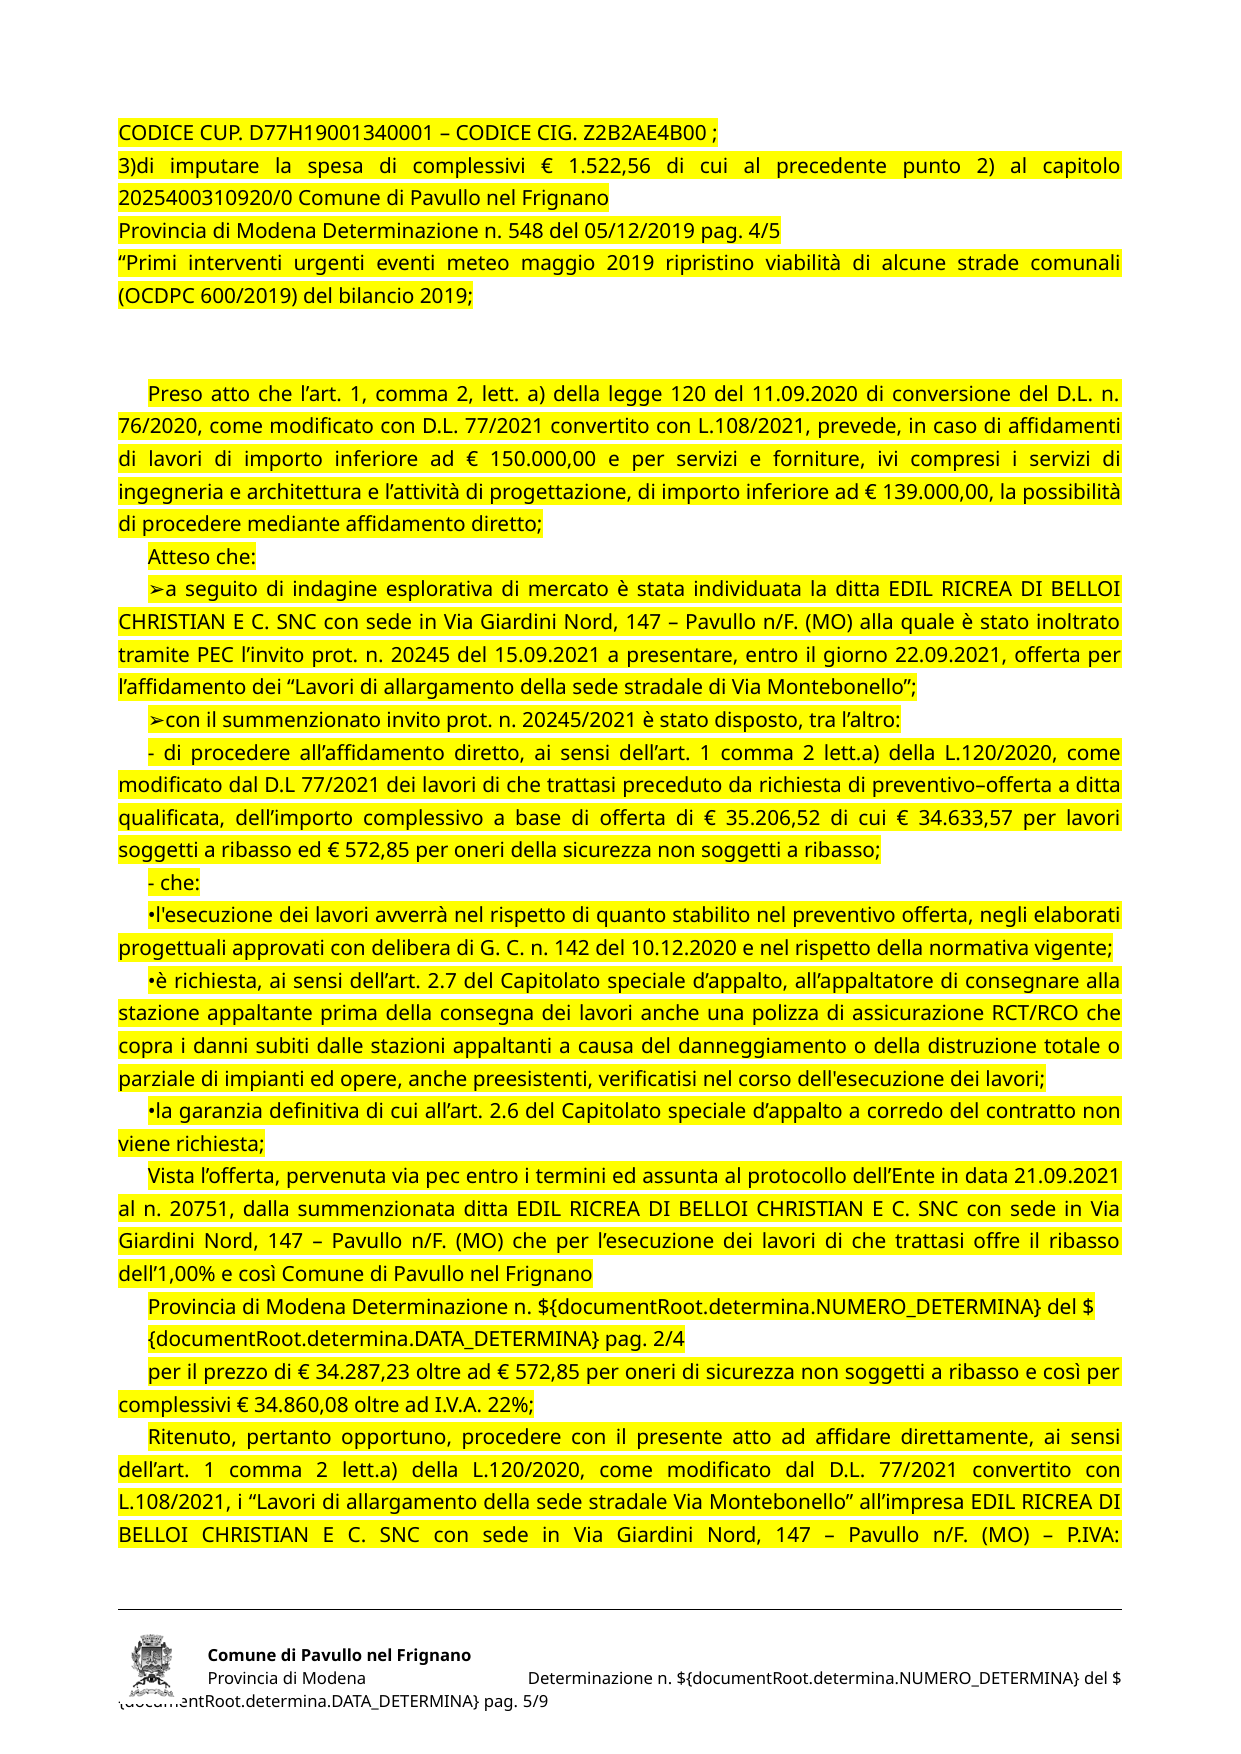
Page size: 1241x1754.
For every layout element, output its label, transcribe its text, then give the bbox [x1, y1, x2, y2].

text Provincia di Modena Determinazione n. 548 del 05/12/2019 pag. 4/5 [118, 216, 1122, 244]
text •l'esecuzione dei lavori avverrà nel rispetto di quanto stabilito nel preventivo offerta, negli elaborati progettuali approvati con delibera di G. C. n. 142 del 10.12.2020 e nel rispetto della normativa vigente; [118, 901, 1122, 962]
text Provincia di Modena Determinazione n. ${documentRoot.determina.NUMERO_DETERMINA} del $ [118, 1292, 1122, 1320]
text 3)di imputare la spesa di complessivi € 1.522,56 di cui al precedente punto 2) al capitolo 2025400310920/0 Comune di Pavullo nel Frignano [118, 151, 1122, 212]
text Vista l’offerta, pervenuta via pec entro i termini ed assunta al protocollo dell’Ente in data 21.09.2021 al n. 20751, dalla summenzionata ditta EDIL RICREA DI BELLOI CHRISTIAN E C. SNC con sede in Via Giardini Nord, 147 – Pavullo n/F. (MO) che per l’esecuzione dei lavori di che trattasi offre il ribasso dell’1,00% e così Comune di Pavullo nel Frignano [118, 1161, 1122, 1288]
text per il prezzo di € 34.287,23 oltre ad € 572,85 per oneri di sicurezza non soggetti a ribasso e così per complessivi € 34.860,08 oltre ad I.V.A. 22%; [118, 1357, 1122, 1418]
text CODICE CUP. D77H19001340001 – CODICE CIG. Z2B2AE4B00 ; [118, 118, 1122, 147]
text “Primi interventi urgenti eventi meteo maggio 2019 ripristino viabilità di alcune strade comunali (OCDPC 600/2019) del bilancio 2019; [118, 248, 1122, 309]
text Preso atto che l’art. 1, comma 2, lett. a) della legge 120 del 11.09.2020 di conversione del D.L. n. 76/2020, come modificato con D.L. 77/2021 convertito con L.108/2021, prevede, in caso di affidamenti di lavori di importo inferiore ad € 150.000,00 e per servizi e forniture, ivi compresi i servizi di ingegneria e architettura e l’attività di progettazione, di importo inferiore ad € 139.000,00, la possibilità di procedere mediante affidamento diretto; [118, 379, 1122, 538]
text ➢a seguito di indagine esplorativa di mercato è stata individuata la ditta EDIL RICREA DI BELLOI CHRISTIAN E C. SNC con sede in Via Giardini Nord, 147 – Pavullo n/F. (MO) alla quale è stato inoltrato tramite PEC l’invito prot. n. 20245 del 15.09.2021 a presentare, entro il giorno 22.09.2021, offerta per l’affidamento dei “Lavori di allargamento della sede stradale di Via Montebonello”; [118, 574, 1122, 701]
picture [120, 1631, 183, 1704]
text •è richiesta, ai sensi dell’art. 2.7 del Capitolato speciale d’appalto, all’appaltatore di consegnare alla stazione appaltante prima della consegna dei lavori anche una polizza di assicurazione RCT/RCO che copra i danni subiti dalle stazioni appaltanti a causa del danneggiamento o della distruzione totale o parziale di impianti ed opere, anche preesistenti, verificatisi nel corso dell'esecuzione dei lavori; [118, 966, 1122, 1092]
text ➢con il summenzionato invito prot. n. 20245/2021 è stato disposto, tra l’altro: [118, 705, 1122, 733]
text •la garanzia definitiva di cui all’art. 2.6 del Capitolato speciale d’appalto a corredo del contratto non viene richiesta; [118, 1096, 1122, 1157]
text - che: [118, 868, 1122, 896]
text - di procedere all’affidamento diretto, ai sensi dell’art. 1 comma 2 lett.a) della L.120/2020, come modificato dal D.L 77/2021 dei lavori di che trattasi preceduto da richiesta di preventivo–offerta a ditta qualificata, dell’importo complessivo a base di offerta di € 35.206,52 di cui € 34.633,57 per lavori soggetti a ribasso ed € 572,85 per oneri della sicurezza non soggetti a ribasso; [118, 738, 1122, 864]
text Atteso che: [118, 542, 1122, 570]
text Ritenuto, pertanto opportuno, procedere con il presente atto ad affidare direttamente, ai sensi dell’art. 1 comma 2 lett.a) della L.120/2020, come modificato dal D.L. 77/2021 convertito con L.108/2021, i “Lavori di allargamento della sede stradale Via Montebonello” all’impresa EDIL RICREA DI BELLOI CHRISTIAN E C. SNC con sede in Via Giardini Nord, 147 – Pavullo n/F. (MO) – P.IVA: [118, 1422, 1122, 1548]
text {documentRoot.determina.DATA_DETERMINA} pag. 2/4 [118, 1324, 1122, 1353]
